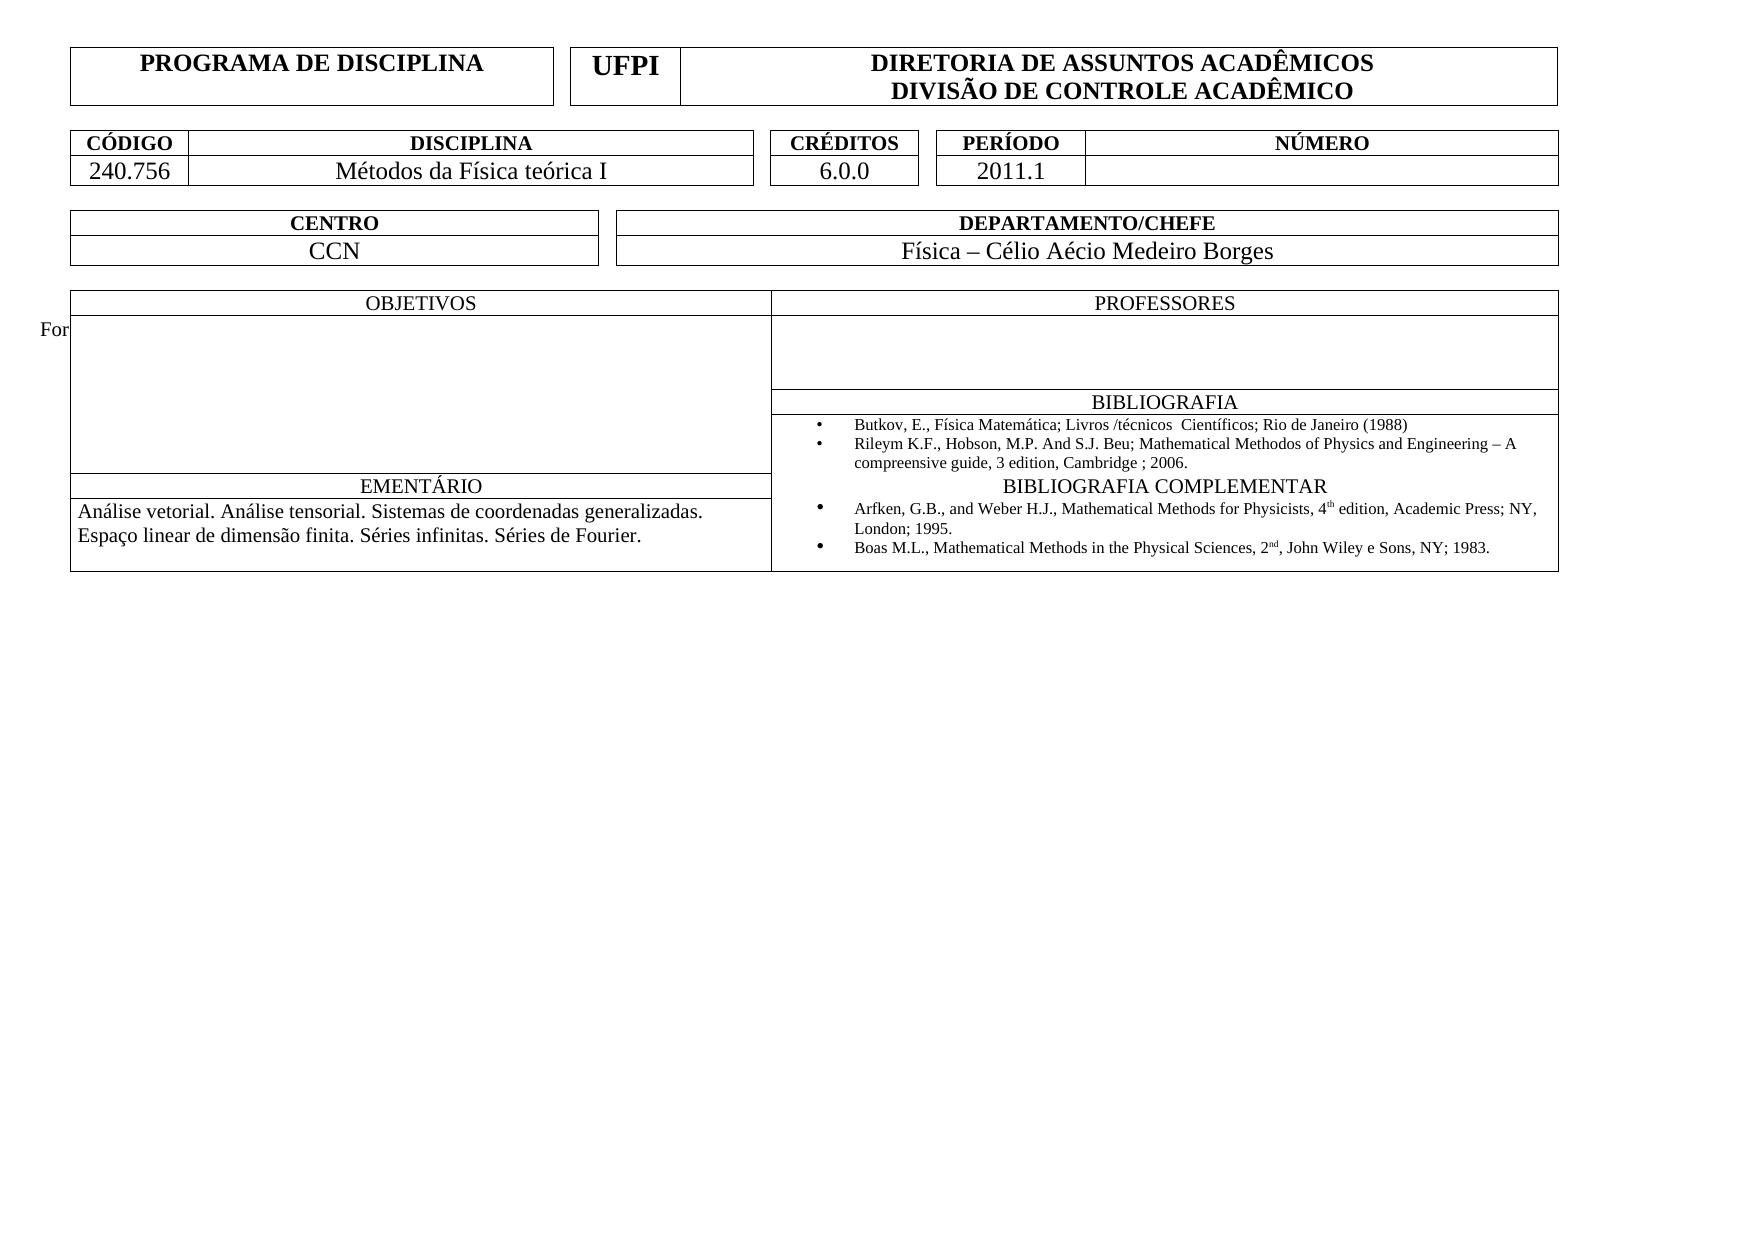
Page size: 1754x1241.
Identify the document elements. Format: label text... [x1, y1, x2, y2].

table_cell [754, 155, 770, 185]
table_header DIRETORIA DE ASSUNTOS ACADÊMICOS DIVISÃO DE CONTROLE ACADÊMICO [681, 48, 1557, 105]
table_cell [599, 235, 616, 265]
table_header CENTRO [71, 211, 598, 235]
table_cell Butkov, E., Física Matemática; Livros /técnicos Científicos; Rio de Janeiro (1988) Rileym K.F., Hobson, M.P. And S.J. Beu; Mathematical Methodos of Physics and Engineering – A compreensive guide, 3 edition, Cambridge ; 2006. [772, 415, 1558, 472]
table_cell EMENTÁRIO [71, 474, 771, 498]
table_header [919, 130, 936, 155]
table_cell 240.756 [71, 156, 188, 185]
table_cell [1086, 156, 1558, 185]
table_cell BIBLIOGRAFIA COMPLEMENTAR [772, 473, 1558, 498]
table_header PERÍODO [937, 131, 1085, 155]
table_cell Física – Célio Aécio Medeiro Borges [617, 236, 1558, 265]
table_cell CCN [71, 236, 598, 265]
table_header CRÉDITOS [771, 131, 918, 155]
table_header DISCIPLINA [189, 131, 753, 155]
table_cell [772, 316, 1558, 389]
table_cell [71, 389, 771, 414]
table_cell For [71, 316, 771, 389]
table_header [754, 130, 770, 155]
table_header PROGRAMA DE DISCIPLINA [71, 48, 553, 105]
table_header NÚMERO [1086, 131, 1558, 155]
table_cell [919, 155, 936, 185]
table_cell [71, 414, 771, 472]
table_cell Métodos da Física teórica I [189, 156, 753, 185]
table_cell Análise vetorial. Análise tensorial. Sistemas de coordenadas generalizadas. Espaço linear de dimensão finita. Séries infinitas. Séries de Fourier. [71, 499, 771, 571]
table_header [599, 210, 616, 235]
table_cell Arfken, G.B., and Weber H.J., Mathematical Methods for Physicists, 4th edition, Academic Press; NY, London; 1995. Boas M.L., Mathematical Methods in the Physical Sciences, 2nd, John Wiley e Sons, NY; 1983. [772, 498, 1558, 571]
table_header PROFESSORES [772, 291, 1558, 315]
table_header DEPARTAMENTO/CHEFE [617, 211, 1558, 235]
table_cell 6.0.0 [771, 156, 918, 185]
table_header [554, 47, 570, 105]
table_cell BIBLIOGRAFIA [772, 390, 1558, 414]
table_header OBJETIVOS [71, 291, 771, 315]
table_header UFPI [571, 48, 680, 105]
table_header CÓDIGO [71, 131, 188, 155]
table_cell 2011.1 [937, 156, 1085, 185]
